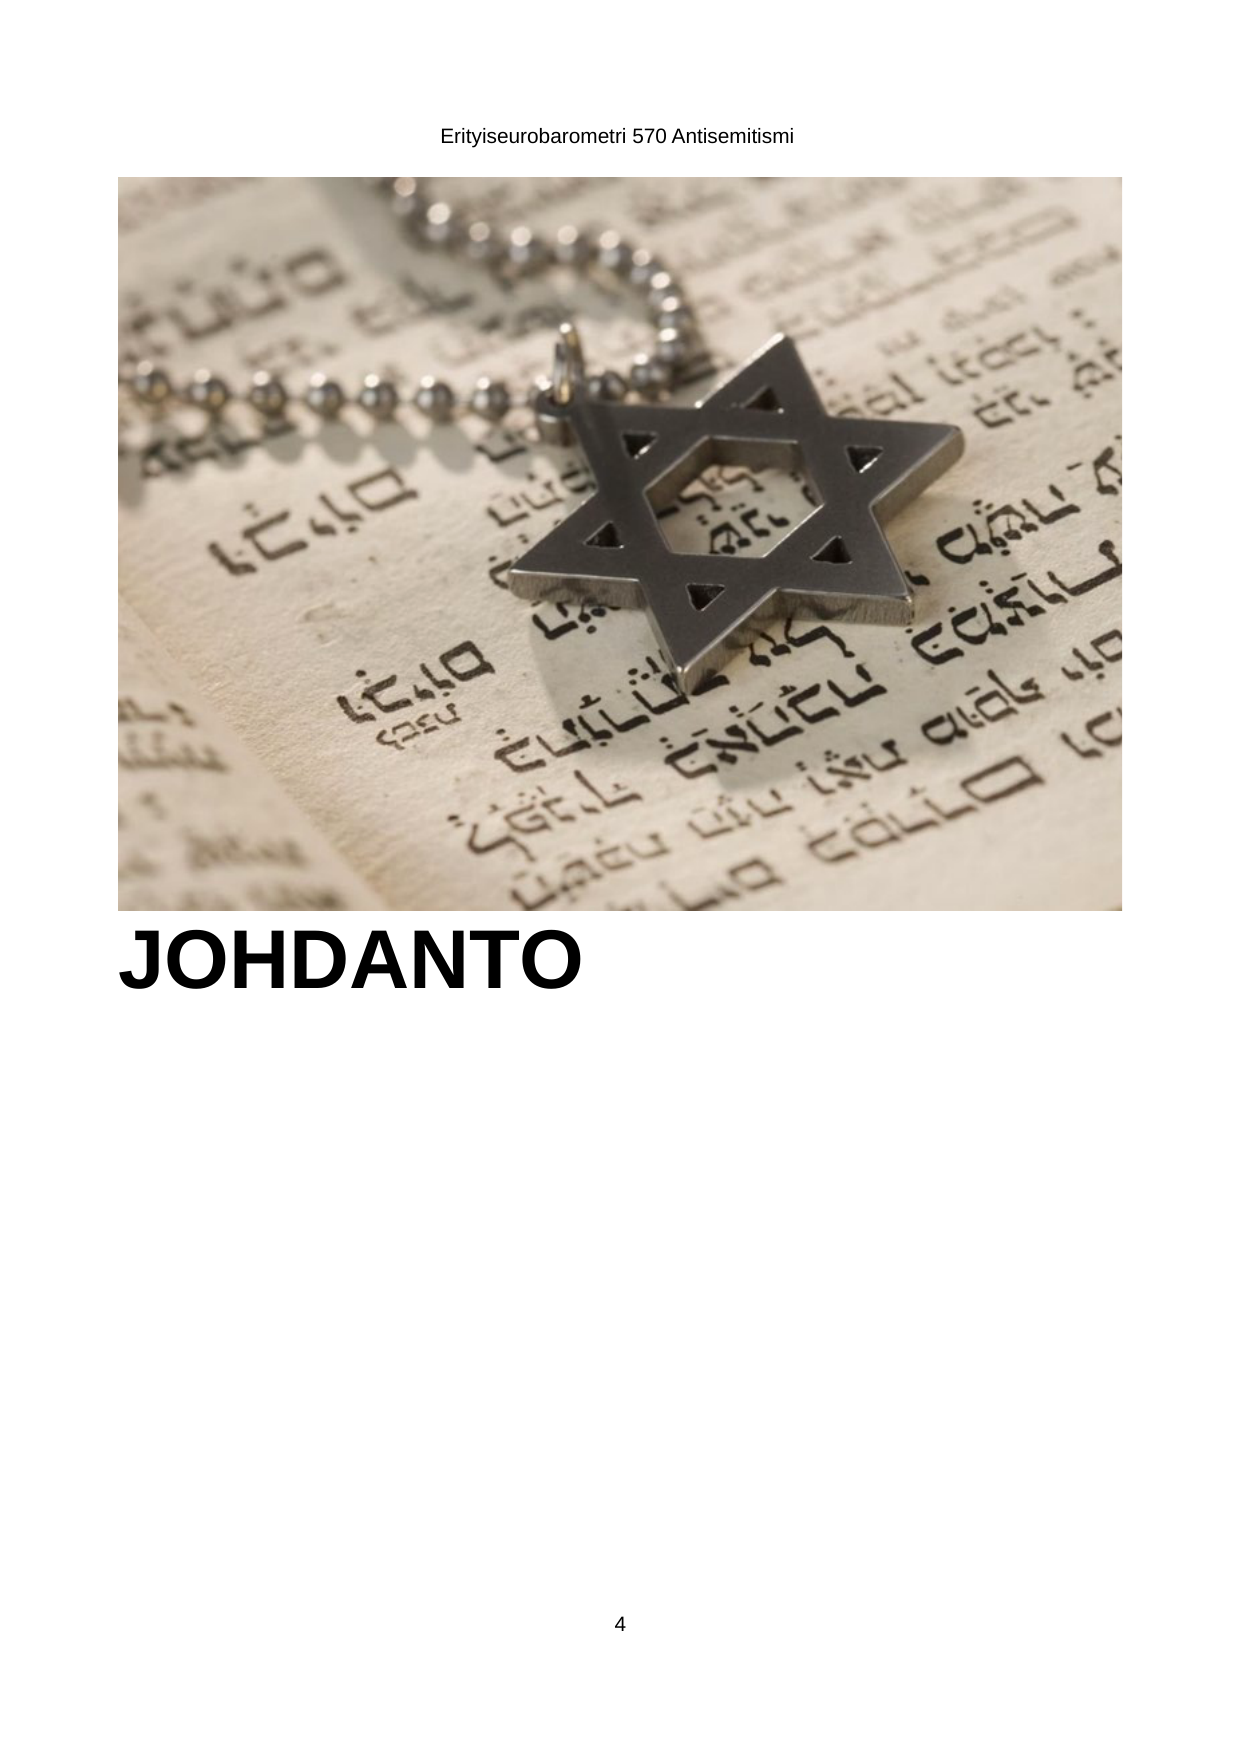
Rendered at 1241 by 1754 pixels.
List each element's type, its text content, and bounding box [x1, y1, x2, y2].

picture [118, 177, 1123, 911]
subtitle JOHDANTO [118, 911, 1122, 1006]
